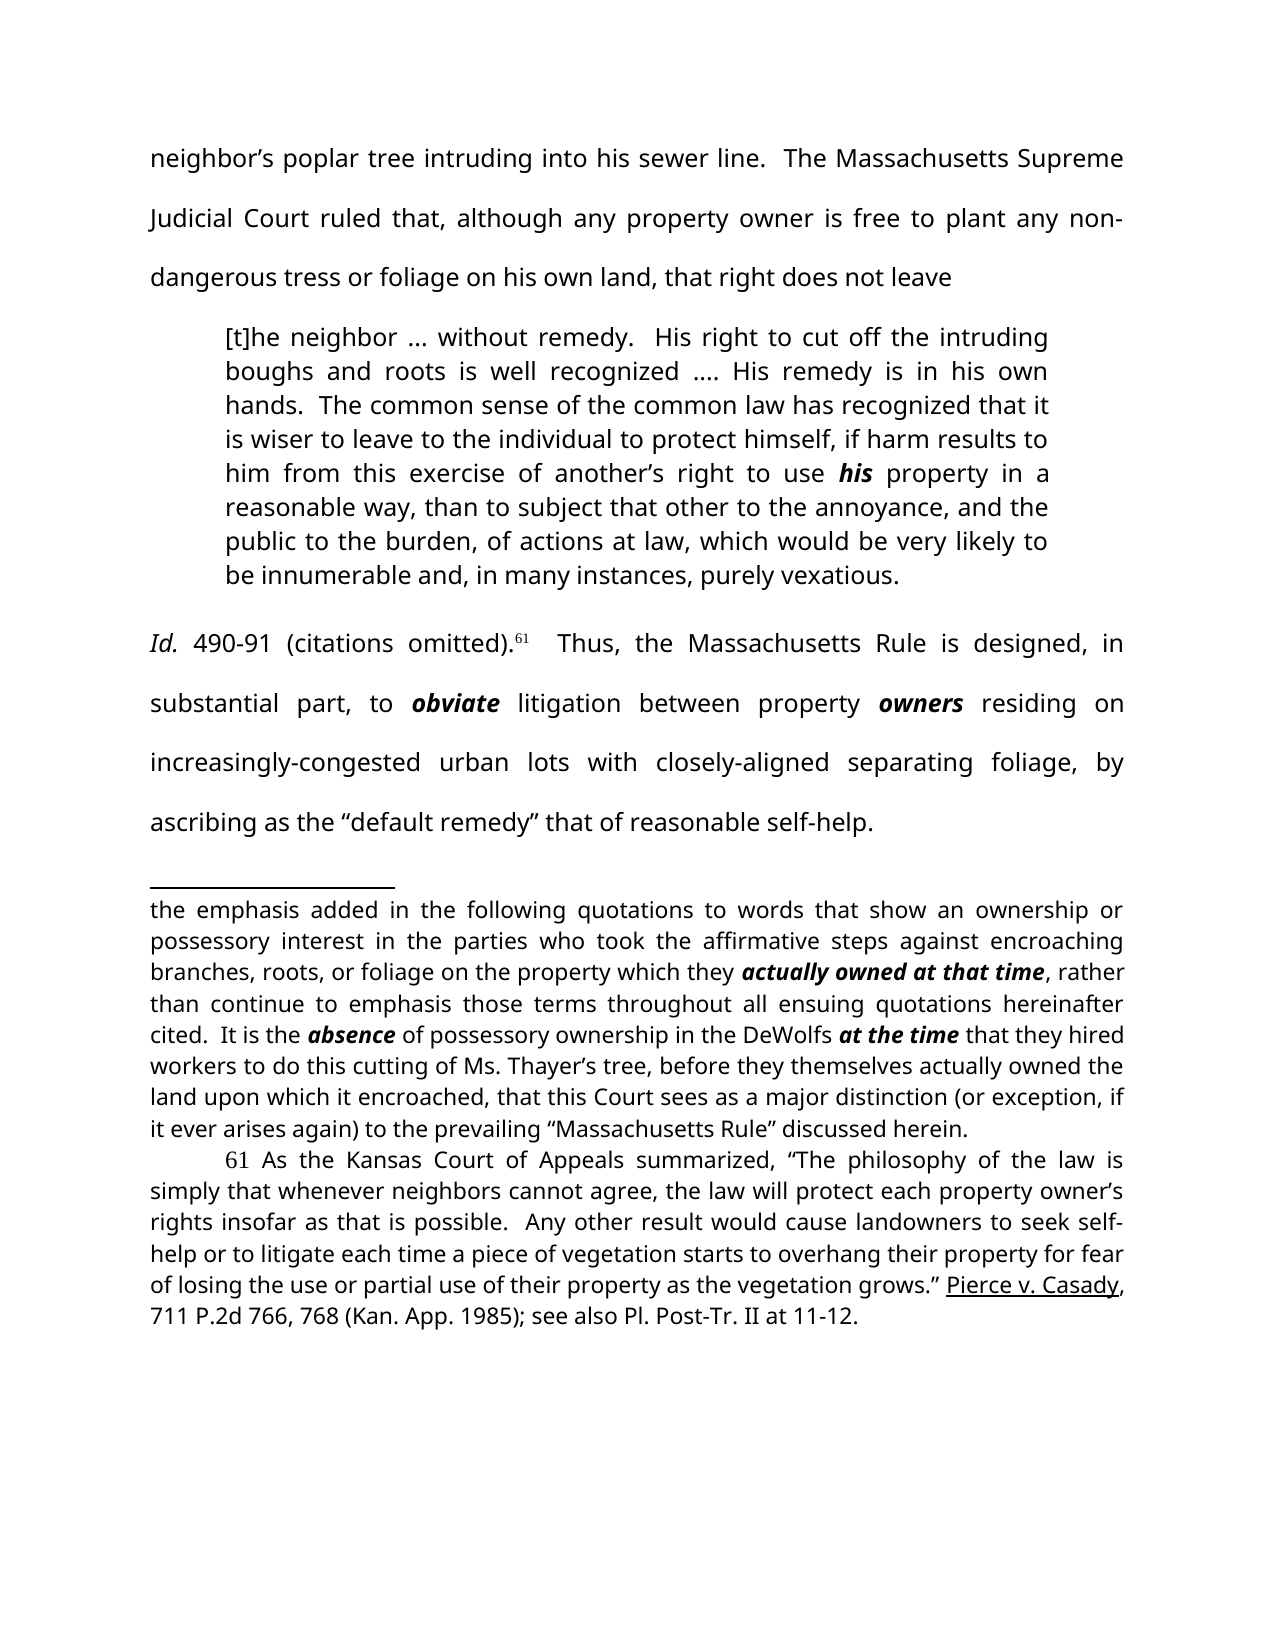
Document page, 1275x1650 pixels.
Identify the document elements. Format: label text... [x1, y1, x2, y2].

text [t]he neighbor ... without remedy. His right to cut off the intruding boughs and roots is well recognized .... His remedy is in his own hands. The common sense of the common law has recognized that it is wiser to leave to the individual to protect himself, if harm results to him from this exercise of another’s right to use his property in a reasonable way, than to subject that other to the annoyance, and the public to the burden, of actions at law, which would be very likely to be innumerable and, in many instances, purely vexatious. [225, 319, 1050, 592]
text Id. 490-91 (citations omitted). Thus, the Massachusetts Rule is designed, in substantial part, to obviate litigation between property owners residing on increasingly-congested urban lots with closely-aligned separating foliage, by ascribing as the “default remedy” that of reasonable self-help. [150, 626, 1125, 839]
text As the Kansas Court of Appeals summarized, “The philosophy of the law is simply that whenever neighbors cannot agree, the law will protect each property owner’s rights insofar as that is possible. Any other result would cause landowners to seek self-help or to litigate each time a piece of vegetation starts to overhang their property for fear of losing the use or partial use of their property as the vegetation grows.” Pierce v. Casady, 711 P.2d 766, 768 (Kan. App. 1985); see also Pl. Post-Tr. II at 11-12. [150, 1144, 1125, 1331]
text neighbor’s poplar tree intruding into his sewer line. The Massachusetts Supreme Judicial Court ruled that, although any property owner is free to plant any non-dangerous tress or foliage on his own land, that right does not leave [150, 141, 1125, 294]
text the emphasis added in the following quotations to words that show an ownership or possessory interest in the parties who took the affirmative steps against encroaching branches, roots, or foliage on the property which they actually owned at that time, rather than continue to emphasis those terms throughout all ensuing quotations hereinafter cited. It is the absence of possessory ownership in the DeWolfs at the time that they hired workers to do this cutting of Ms. Thayer’s tree, before they themselves actually owned the land upon which it encroached, that this Court sees as a major distinction (or exception, if it ever arises again) to the prevailing “Massachusetts Rule” discussed herein. [150, 894, 1125, 1144]
